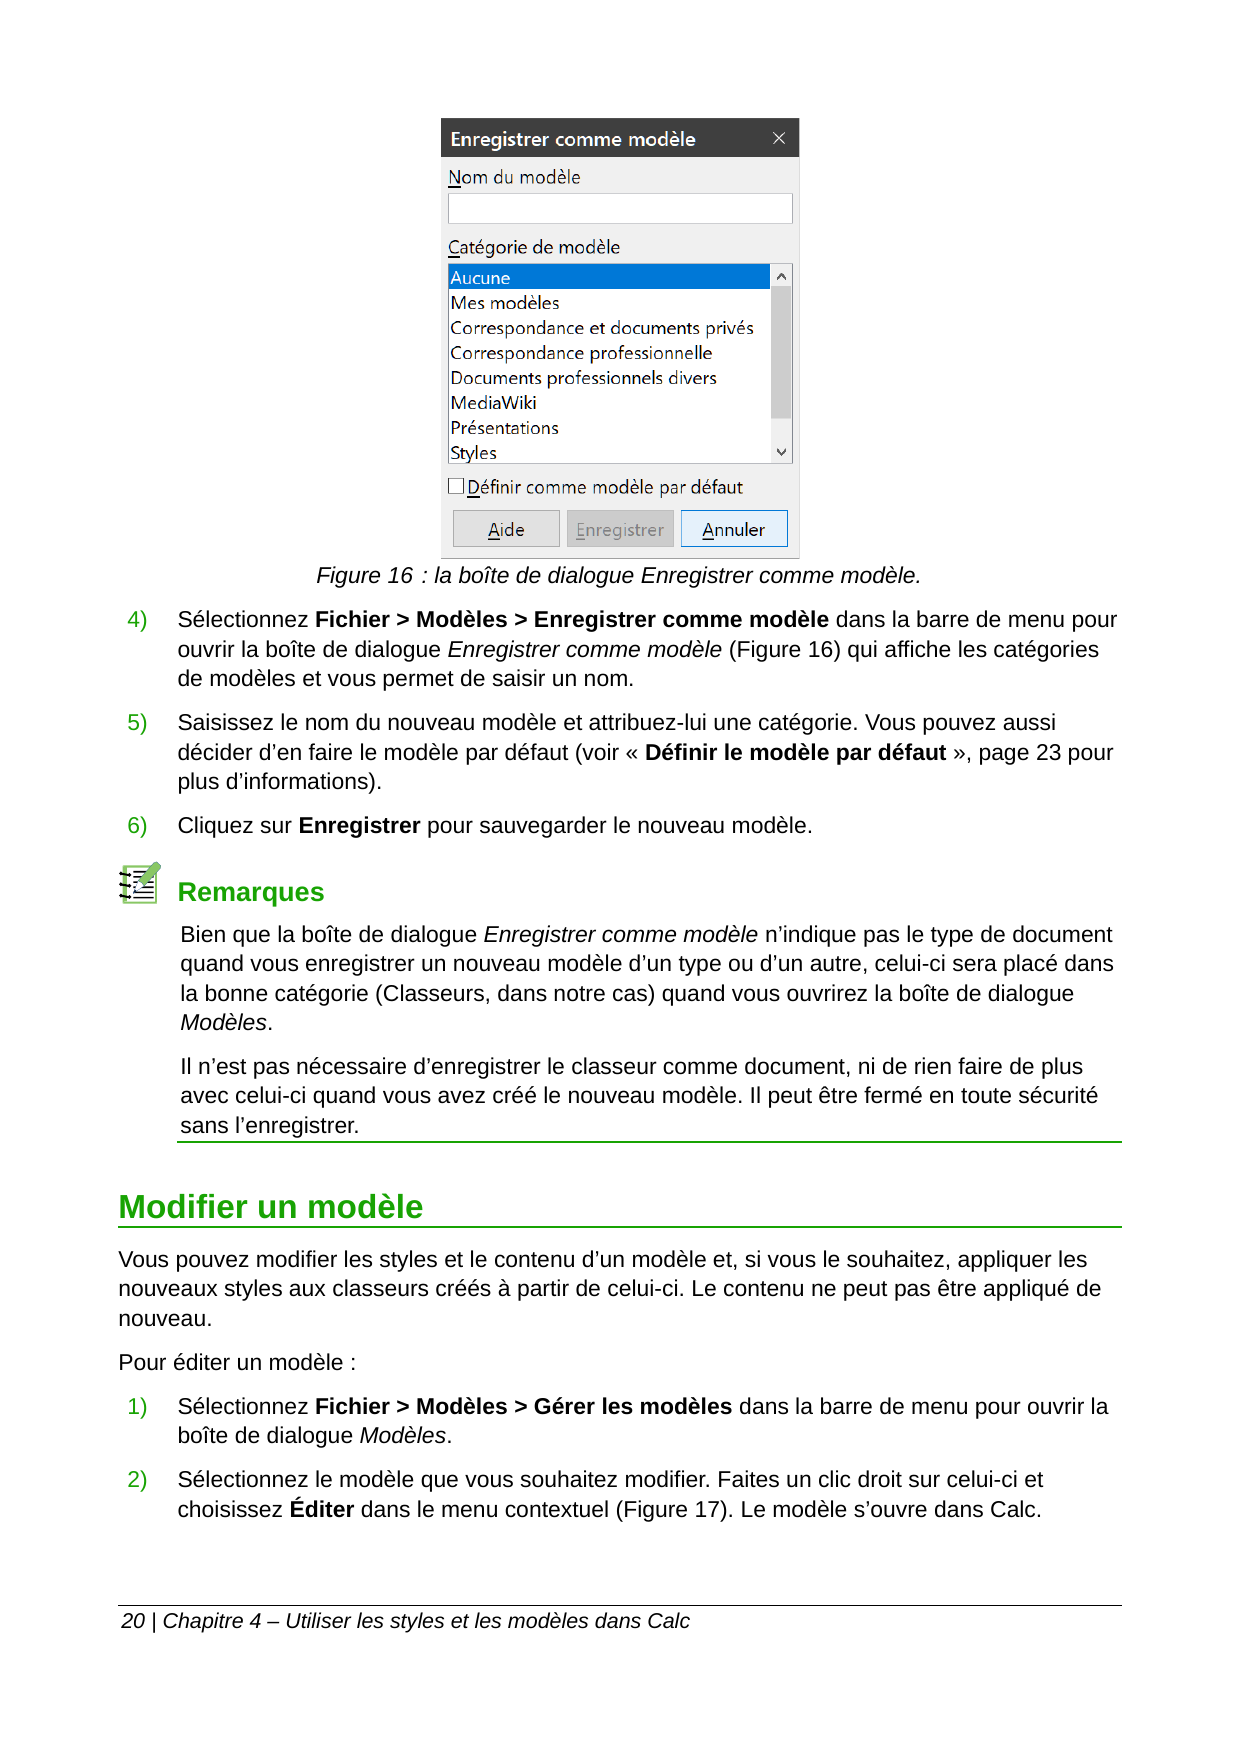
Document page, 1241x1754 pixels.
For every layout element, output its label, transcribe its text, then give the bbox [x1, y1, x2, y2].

list Remarques [118, 861, 1122, 907]
text Figure 16 : la boîte de dialogue Enregistrer comme modèle. [118, 559, 1122, 588]
text Bien que la boîte de dialogue Enregistrer comme modèle n’indique pas le type de document quand vous enregistrer un nouveau modèle d’un type ou d’un autre, celui-ci sera placé dans la bonne catégorie (Classeurs, dans notre cas) quand vous ouvrirez la boîte de dialogue Modèles. [177, 914, 1122, 1035]
subtitle Modifier un modèle [118, 1187, 1122, 1226]
list Sélectionnez Fichier > Modèles > Enregistrer comme modèle dans la barre de menu pour ouvrir la boîte de dialogue Enregistrer comme modèle (Figure 16) qui affiche les catégories de modèles et vous permet de saisir un nom. [148, 603, 1122, 691]
list Saisissez le nom du nouveau modèle et attribuez-lui une catégorie. Vous pouvez aussi décider d’en faire le modèle par défaut (voir « Définir le modèle par défaut », page 23 pour plus d’informations). [148, 706, 1122, 794]
list Sélectionnez le modèle que vous souhaitez modifier. Faites un clic droit sur celui-ci et choisissez Éditer dans le menu contextuel (Figure 17). Le modèle s’ouvre dans Calc. [148, 1463, 1122, 1522]
list Sélectionnez Fichier > Modèles > Gérer les modèles dans la barre de menu pour ouvrir la boîte de dialogue Modèles. [148, 1390, 1122, 1449]
list Cliquez sur Enregistrer pour sauvegarder le nouveau modèle. [148, 809, 1122, 838]
text Pour éditer un modèle : [118, 1346, 1122, 1375]
text Vous pouvez modifier les styles et le contenu d’un modèle et, si vous le souhaitez, appliquer les nouveaux styles aux classeurs créés à partir de celui-ci. Le contenu ne peut pas être appliqué de nouveau. [118, 1243, 1122, 1331]
picture [441, 118, 800, 559]
text Il n’est pas nécessaire d’enregistrer le classeur comme document, ni de rien faire de plus avec celui-ci quand vous avez créé le nouveau modèle. Il peut être fermé en toute sécurité sans l’enregistrer. [177, 1047, 1122, 1141]
